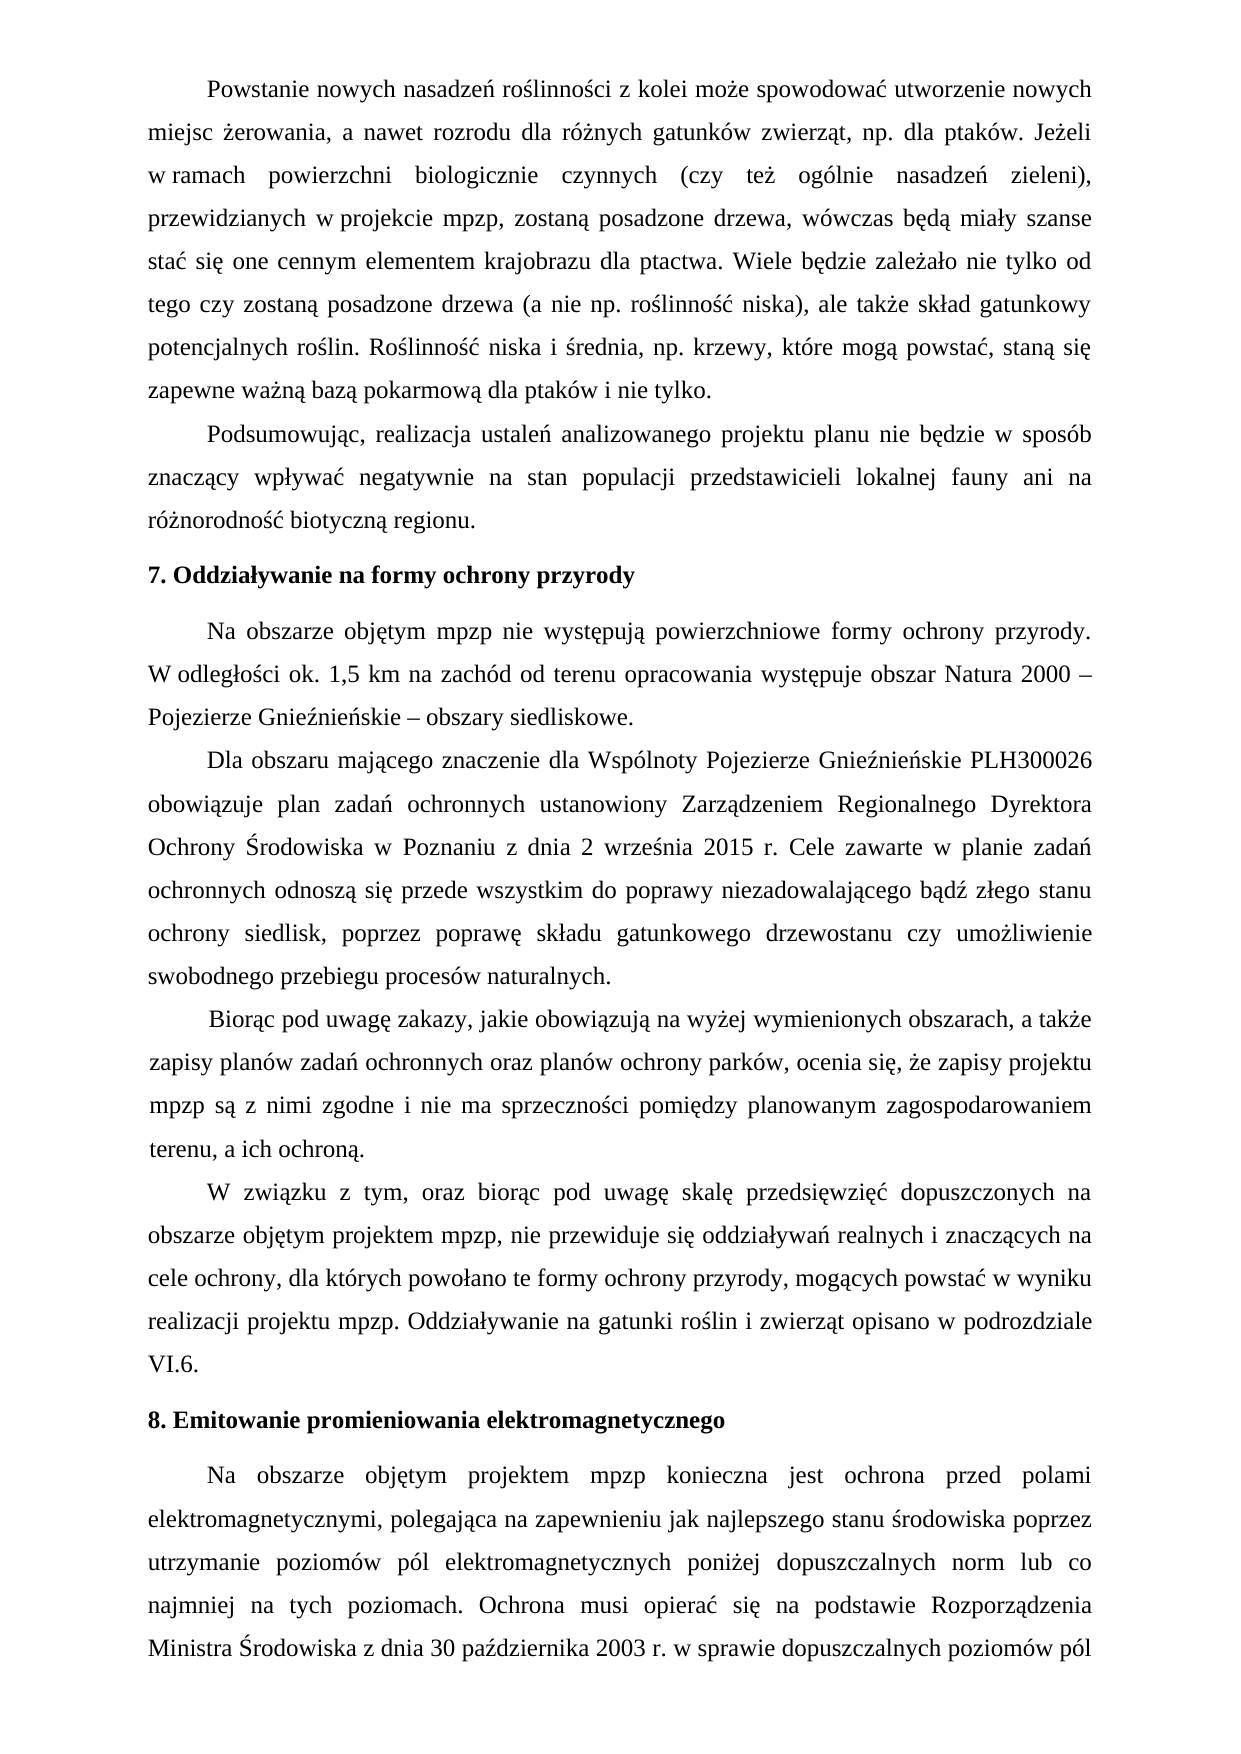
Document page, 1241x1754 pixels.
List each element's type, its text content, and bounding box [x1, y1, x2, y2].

text Biorąc pod uwagę zakazy, jakie obowiązują na wyżej wymienionych obszarach, a także zapisy planów zadań ochronnych oraz planów ochrony parków, ocenia się, że zapisy projektu mpzp są z nimi zgodne i nie ma sprzeczności pomiędzy planowanym zagospodarowaniem terenu, a ich ochroną. [149, 1004, 1093, 1162]
text Podsumowując, realizacja ustaleń analizowanego projektu planu nie będzie w sposób znaczący wpływać negatywnie na stan populacji przedstawicieli lokalnej fauny ani na różnorodność biotyczną regionu. [148, 419, 1093, 534]
text W związku z tym, oraz biorąc pod uwagę skalę przedsięwzięć dopuszczonych na obszarze objętym projektem mpzp, nie przewiduje się oddziaływań realnych i znaczących na cele ochrony, dla których powołano te formy ochrony przyrody, mogących powstać w wyniku realizacji projektu mpzp. Oddziaływanie na gatunki roślin i zwierząt opisano w podrozdziale VI.6. [148, 1177, 1093, 1378]
text Dla obszaru mającego znaczenie dla Wspólnoty Pojezierze Gnieźnieńskie PLH300026 obowiązuje plan zadań ochronnych ustanowiony Zarządzeniem Regionalnego Dyrektora Ochrony Środowiska w Poznaniu z dnia 2 września 2015 r. Cele zawarte w planie zadań ochronnych odnoszą się przede wszystkim do poprawy niezadowalającego bądź złego stanu ochrony siedlisk, poprzez poprawę składu gatunkowego drzewostanu czy umożliwienie swobodnego przebiegu procesów naturalnych. [148, 746, 1093, 990]
text Na obszarze objętym projektem mpzp konieczna jest ochrona przed polami elektromagnetycznymi, polegająca na zapewnieniu jak najlepszego stanu środowiska poprzez utrzymanie poziomów pól elektromagnetycznych poniżej dopuszczalnych norm lub co najmniej na tych poziomach. Ochrona musi opierać się na podstawie Rozporządzenia Ministra Środowiska z dnia 30 października 2003 r. w sprawie dopuszczalnych poziomów pól [148, 1461, 1093, 1662]
text 7. Oddziaływanie na formy ochrony przyrody [148, 561, 1093, 589]
text Na obszarze objętym mpzp nie występują powierzchniowe formy ochrony przyrody. W odległości ok. 1,5 km na zachód od terenu opracowania występuje obszar Natura 2000 – Pojezierze Gnieźnieńskie – obszary siedliskowe. [148, 616, 1093, 731]
text 8. Emitowanie promieniowania elektromagnetycznego [148, 1405, 1093, 1434]
text Powstanie nowych nasadzeń roślinności z kolei może spowodować utworzenie nowych miejsc żerowania, a nawet rozrodu dla różnych gatunków zwierząt, np. dla ptaków. Jeżeli w ramach powierzchni biologicznie czynnych (czy też ogólnie nasadzeń zieleni), przewidzianych w projekcie mpzp, zostaną posadzone drzewa, wówczas będą miały szanse stać się one cennym elementem krajobrazu dla ptactwa. Wiele będzie zależało nie tylko od tego czy zostaną posadzone drzewa (a nie np. roślinność niska), ale także skład gatunkowy potencjalnych roślin. Roślinność niska i średnia, np. krzewy, które mogą powstać, staną się zapewne ważną bazą pokarmową dla ptaków i nie tylko. [148, 74, 1093, 404]
